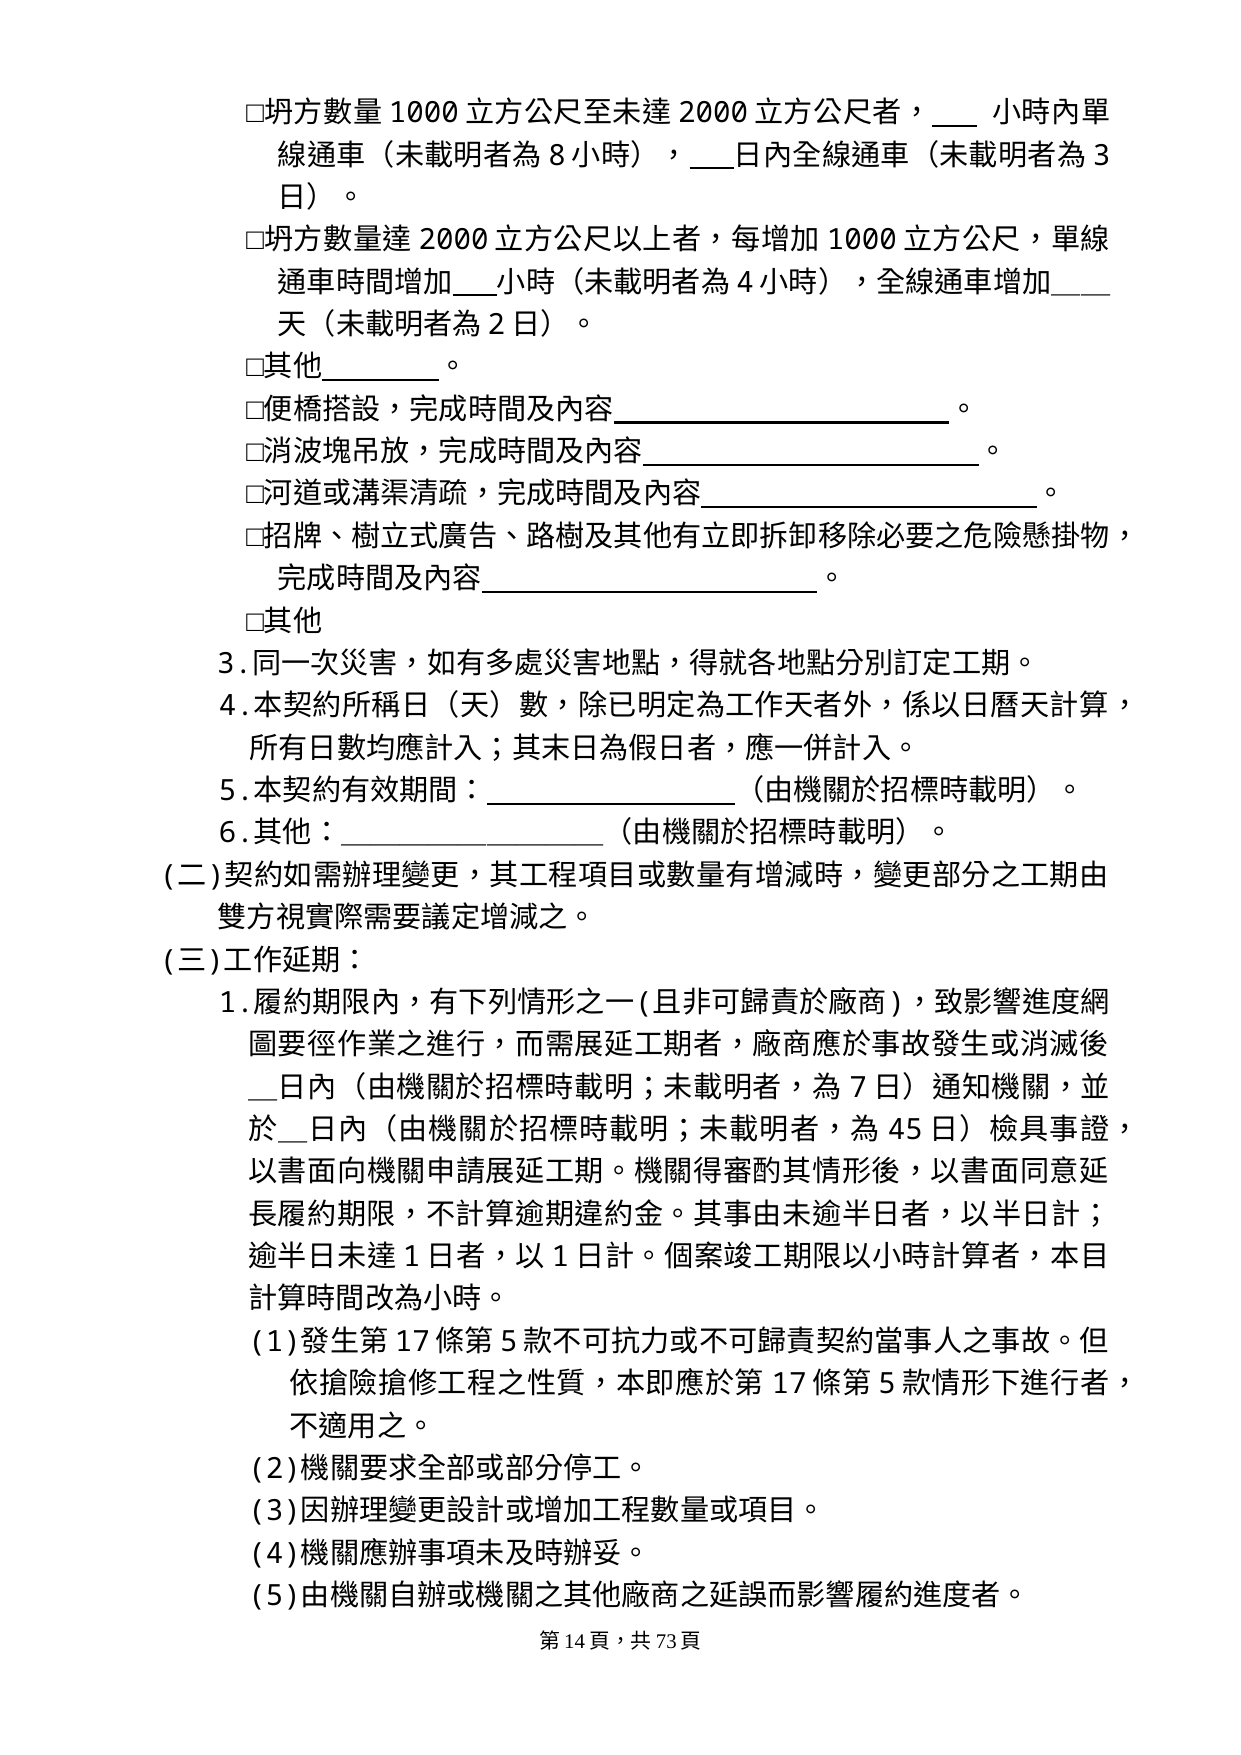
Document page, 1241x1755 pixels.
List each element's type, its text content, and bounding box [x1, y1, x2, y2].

text 3.同一次災害，如有多處災害地點，得就各地點分別訂定工期。 [217, 639, 1110, 682]
text (三)工作延期： [159, 936, 1110, 978]
text (3)因辦理變更設計或增加工程數量或項目。 [248, 1487, 1110, 1529]
text (4)機關應辦事項未及時辦妥。 [248, 1529, 1110, 1572]
text □其他 。 [246, 343, 1110, 385]
text 4.本契約所稱日（天）數，除已明定為工作天者外，係以日曆天計算，所有日數均應計入；其末日為假日者，應一併計入。 [218, 682, 1110, 767]
text (1)發生第17條第5款不可抗力或不可歸責契約當事人之事故。但依搶險搶修工程之性質，本即應於第17條第5款情形下進行者，不適用之。 [248, 1317, 1110, 1444]
text □其他 [246, 597, 1110, 639]
text 1.履約期限內，有下列情形之一(且非可歸責於廠商)，致影響進度網圖要徑作業之進行，而需展延工期者，廠商應於事故發生或消滅後＿日內（由機關於招標時載明；未載明者，為7日）通知機關，並於＿日內（由機關於招標時載明；未載明者，為45日）檢具事證，以書面向機關申請展延工期。機關得審酌其情形後，以書面同意延長履約期限，不計算逾期違約金。其事由未逾半日者，以半日計；逾半日未達1日者，以1日計。個案竣工期限以小時計算者，本目計算時間改為小時。 [218, 978, 1110, 1317]
text □招牌、樹立式廣告、路樹及其他有立即拆卸移除必要之危險懸掛物，完成時間及內容 。 [246, 512, 1110, 597]
text □坍方數量1000立方公尺至未達2000立方公尺者， 小時內單線通車（未載明者為8小時）， 日內全線通車（未載明者為3日）。 [246, 89, 1110, 216]
text □河道或溝渠清疏，完成時間及內容 。 [246, 470, 1110, 512]
text □便橋搭設，完成時間及內容 。 [246, 385, 1110, 428]
text □消波塊吊放，完成時間及內容 。 [246, 428, 1110, 470]
text (2)機關要求全部或部分停工。 [248, 1444, 1110, 1487]
text □坍方數量達2000立方公尺以上者，每增加1000立方公尺，單線通車時間增加 小時（未載明者為4小時），全線通車增加＿­＿天（未載明者為2日）。 [246, 216, 1110, 343]
text 6.其他：＿＿＿＿＿＿＿＿＿（由機關於招標時載明）。 [218, 809, 1110, 851]
text (5)由機關自辦或機關之其他廠商之延誤而影響履約進度者。 [248, 1572, 1110, 1614]
text 5.本契約有效期間： （由機關於招標時載明）。 [218, 767, 1110, 809]
text (二)契約如需辦理變更，其工程項目或數量有增減時，變更部分之工期由雙方視實際需要議定增減之。 [159, 851, 1110, 936]
